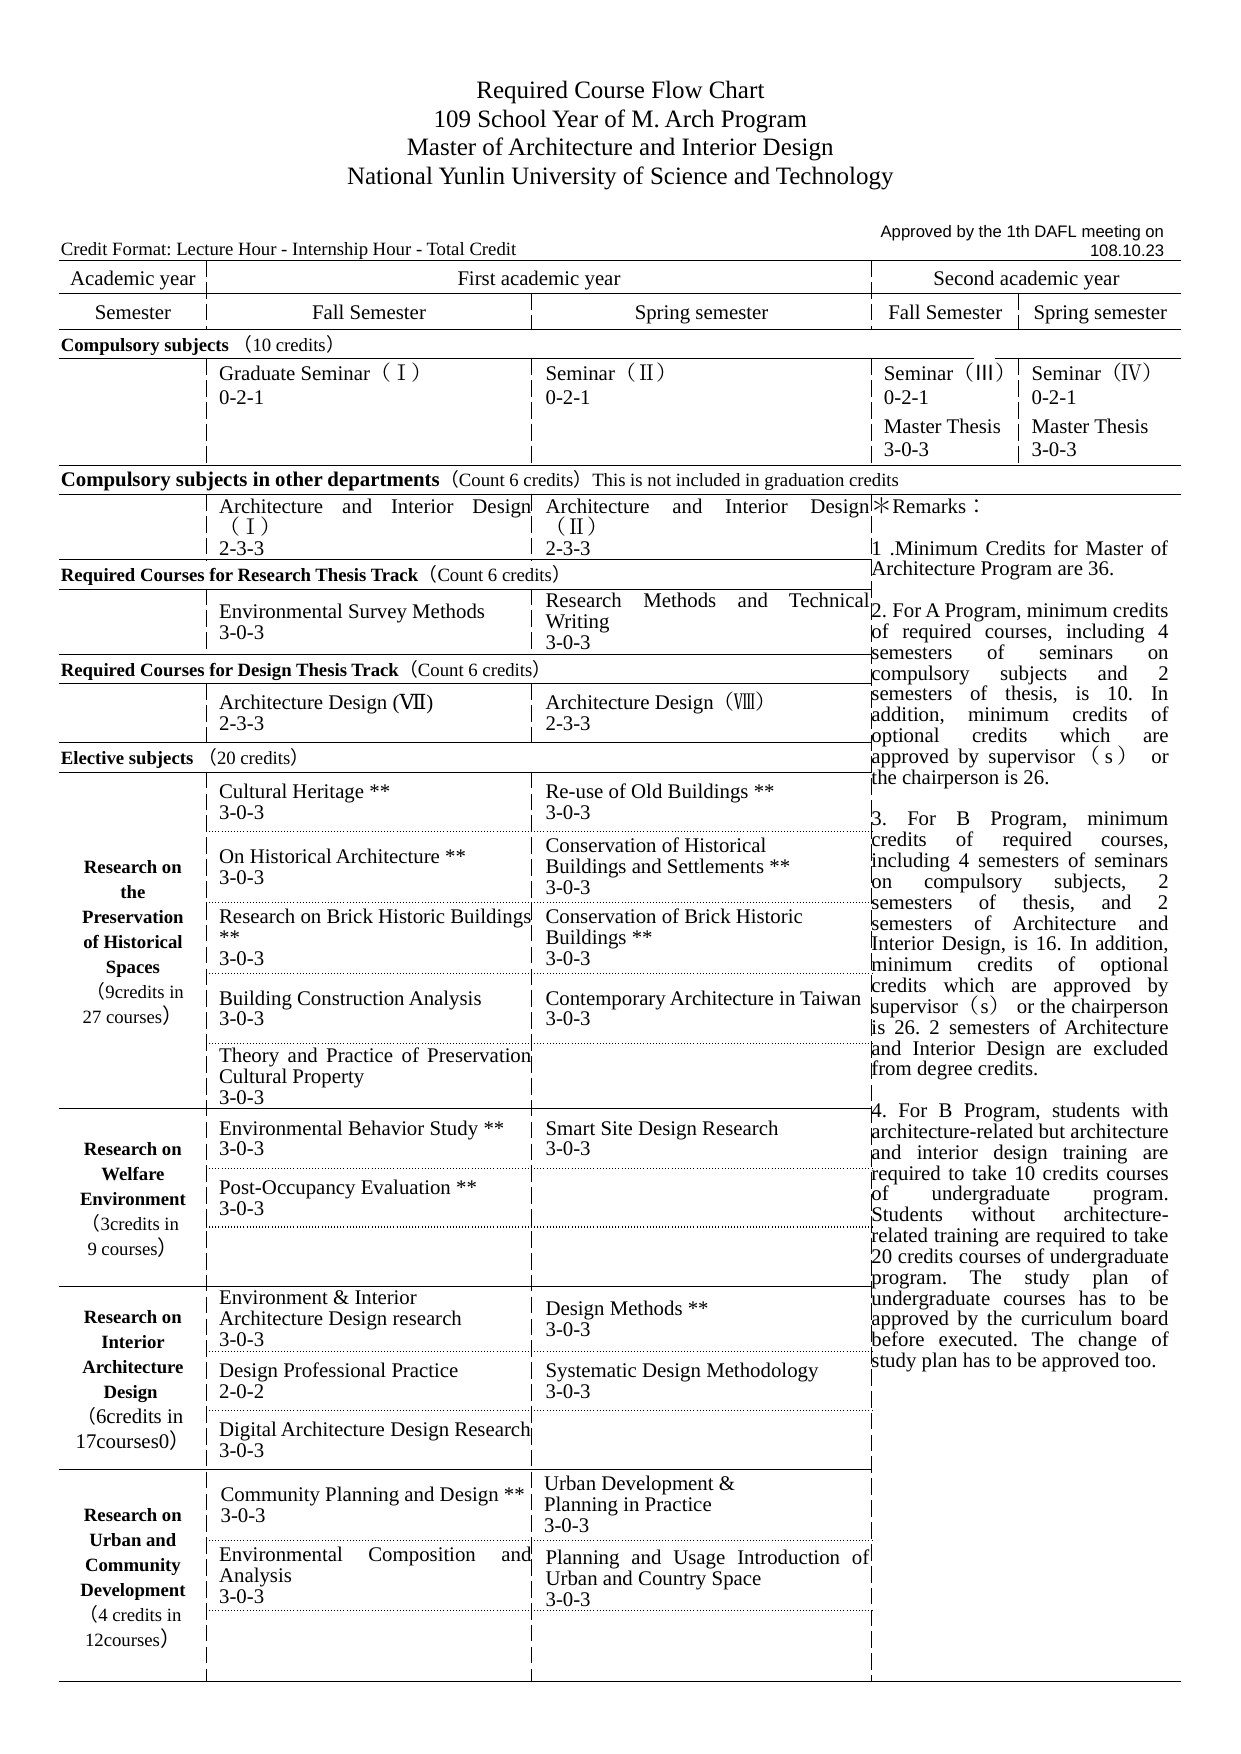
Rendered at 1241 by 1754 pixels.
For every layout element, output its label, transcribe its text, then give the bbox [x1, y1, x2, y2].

table_header Required Course Flow Chart 109 School Year of M. Arch Program Master of Architecture and Interior Design National Yunlin University of Science and Technology [59, 73, 1181, 190]
table_cell [531, 438, 871, 464]
table_cell Systematic Design Methodology 3-0-3 [531, 1351, 871, 1410]
table_cell Contemporary Architecture in Taiwan 3-0-3 [531, 973, 871, 1043]
table_cell 3-0-3 [871, 438, 1019, 464]
table_cell Second academic year [871, 261, 1181, 293]
table_cell 0-2-1 [1019, 385, 1181, 411]
table_cell Spring semester [531, 294, 871, 329]
table_cell Academic year [59, 261, 206, 293]
table_cell Cultural Heritage ** 3-0-3 [206, 773, 531, 831]
table_cell ＊Remarks： 1 .Minimum Credits for Master of Architecture Program are 36. 2. For A Program, minimum credits of required courses, including 4 semesters of seminars on compulsory subjects and 2 semesters of thesis, is 10. In addition, minimum credits of optional credits which are approved by supervisor（s） or the chairperson is 26. 3. For B Program, minimum credits of required courses, including 4 semesters of seminars on compulsory subjects, 2 semesters of thesis, and 2 semesters of Architecture and Interior Design, is 16. In addition, minimum credits of optional credits which are approved by supervisor（s） or the chairperson is 26. 2 semesters of Architecture and Interior Design are excluded from degree credits. 4. For B Program, students with architecture-related but architecture and interior design training are required to take 10 credits courses of undergraduate program. Students without architecture-related training are required to take 20 credits courses of undergraduate program. The study plan of undergraduate courses has to be approved by the curriculum board before executed. The change of study plan has to be approved too. [871, 495, 1181, 1681]
table_cell [531, 1610, 871, 1681]
table_cell Fall Semester [871, 294, 1019, 329]
table_cell 3-0-3 [1019, 438, 1181, 464]
table_cell Approved by the 1th DAFL meeting on 108.10.23 [871, 190, 1181, 260]
table_cell Research on Brick Historic Buildings ** 3-0-3 [206, 902, 531, 972]
table_cell Conservation of Historical Buildings and Settlements ** 3-0-3 [531, 831, 871, 902]
table_cell Elective subjects （20 credits） [59, 743, 871, 772]
table_cell Seminar（Ⅱ） [531, 359, 871, 385]
table_cell Community Planning and Design ** 3-0-3 [206, 1470, 531, 1539]
table_cell [59, 684, 206, 742]
table_cell [531, 1168, 871, 1226]
table_cell Fall Semester [206, 294, 531, 329]
table_cell Research on the Preservation of Historical Spaces （9credits in 27 courses） [59, 773, 206, 1108]
table_cell [531, 1226, 871, 1286]
table_cell Planning and Usage Introduction of Urban and Country Space 3-0-3 [531, 1540, 871, 1610]
table_cell Master Thesis [1019, 411, 1181, 438]
table_cell Seminar（Ⅲ） [871, 359, 1019, 385]
table_cell Research on Urban and Community Development （4 credits in 12courses） [59, 1470, 206, 1681]
table_cell [59, 495, 206, 559]
table_cell Theory and Practice of Preservation Cultural Property 3-0-3 [206, 1043, 531, 1108]
table_cell Research Methods and Technical Writing 3-0-3 [531, 590, 871, 654]
table_cell Research on Welfare Environment （3credits in 9 courses） [59, 1109, 206, 1286]
table_cell Environmental Survey Methods 3-0-3 [206, 590, 531, 654]
table_cell Design Methods ** 3-0-3 [531, 1287, 871, 1351]
table_cell [59, 438, 206, 464]
table_cell Design Professional Practice 2-0-2 [206, 1351, 531, 1410]
table_cell [206, 411, 531, 438]
table_cell Environmental Composition and Analysis 3-0-3 [206, 1540, 531, 1610]
table_cell [59, 590, 206, 654]
table_cell First academic year [206, 261, 871, 293]
table_cell [531, 1410, 871, 1469]
table_cell Architecture and Interior Design（Ⅱ） 2-3-3 [531, 495, 871, 559]
table_cell Required Courses for Design Thesis Track（Count 6 credits） [59, 655, 871, 683]
table_cell Conservation of Brick Historic Buildings ** 3-0-3 [531, 902, 871, 972]
table_cell Required Courses for Research Thesis Track（Count 6 credits） [59, 560, 871, 588]
table_cell Seminar（Ⅳ） [1019, 359, 1181, 385]
table_cell [531, 1043, 871, 1108]
table_cell Semester [59, 294, 206, 329]
table_cell Post-Occupancy Evaluation ** 3-0-3 [206, 1168, 531, 1226]
table_cell [206, 1226, 531, 1286]
table_cell 0-2-1 [206, 385, 531, 411]
table_cell [59, 411, 206, 438]
table_cell Smart Site Design Research 3-0-3 [531, 1109, 871, 1167]
table_cell Compulsory subjects （10 credits） [59, 330, 1181, 358]
table_cell Environment & Interior Architecture Design research 3-0-3 [206, 1287, 531, 1351]
table_cell Building Construction Analysis 3-0-3 [206, 973, 531, 1043]
table_cell Architecture Design（Ⅷ） 2-3-3 [531, 684, 871, 742]
table_cell [59, 359, 206, 411]
table_cell Digital Architecture Design Research 3-0-3 [206, 1410, 531, 1469]
table_cell Re-use of Old Buildings ** 3-0-3 [531, 773, 871, 831]
table_cell Environmental Behavior Study ** 3-0-3 [206, 1109, 531, 1167]
table_cell Architecture Design (Ⅶ) 2-3-3 [206, 684, 531, 742]
table_cell On Historical Architecture ** 3-0-3 [206, 831, 531, 902]
table_cell 0-2-1 [871, 385, 1019, 411]
table_cell Graduate Seminar（Ⅰ） [206, 359, 531, 385]
table_cell Spring semester [1019, 294, 1181, 329]
table_cell Compulsory subjects in other departments（Count 6 credits）This is not included in graduation credits [59, 466, 1181, 494]
table_cell Master Thesis [871, 411, 1019, 438]
table_cell 0-2-1 [531, 385, 871, 411]
table_cell Urban Development & Planning in Practice 3-0-3 [531, 1470, 871, 1539]
table_cell [206, 1610, 531, 1681]
table_cell Research on Interior Architecture Design （6credits in 17courses0） [59, 1287, 206, 1469]
table_cell [531, 411, 871, 438]
table_cell Credit Format: Lecture Hour - Internship Hour - Total Credit [59, 190, 871, 260]
table_cell [206, 438, 531, 464]
table_cell Architecture and Interior Design（Ⅰ） 2-3-3 [206, 495, 531, 559]
